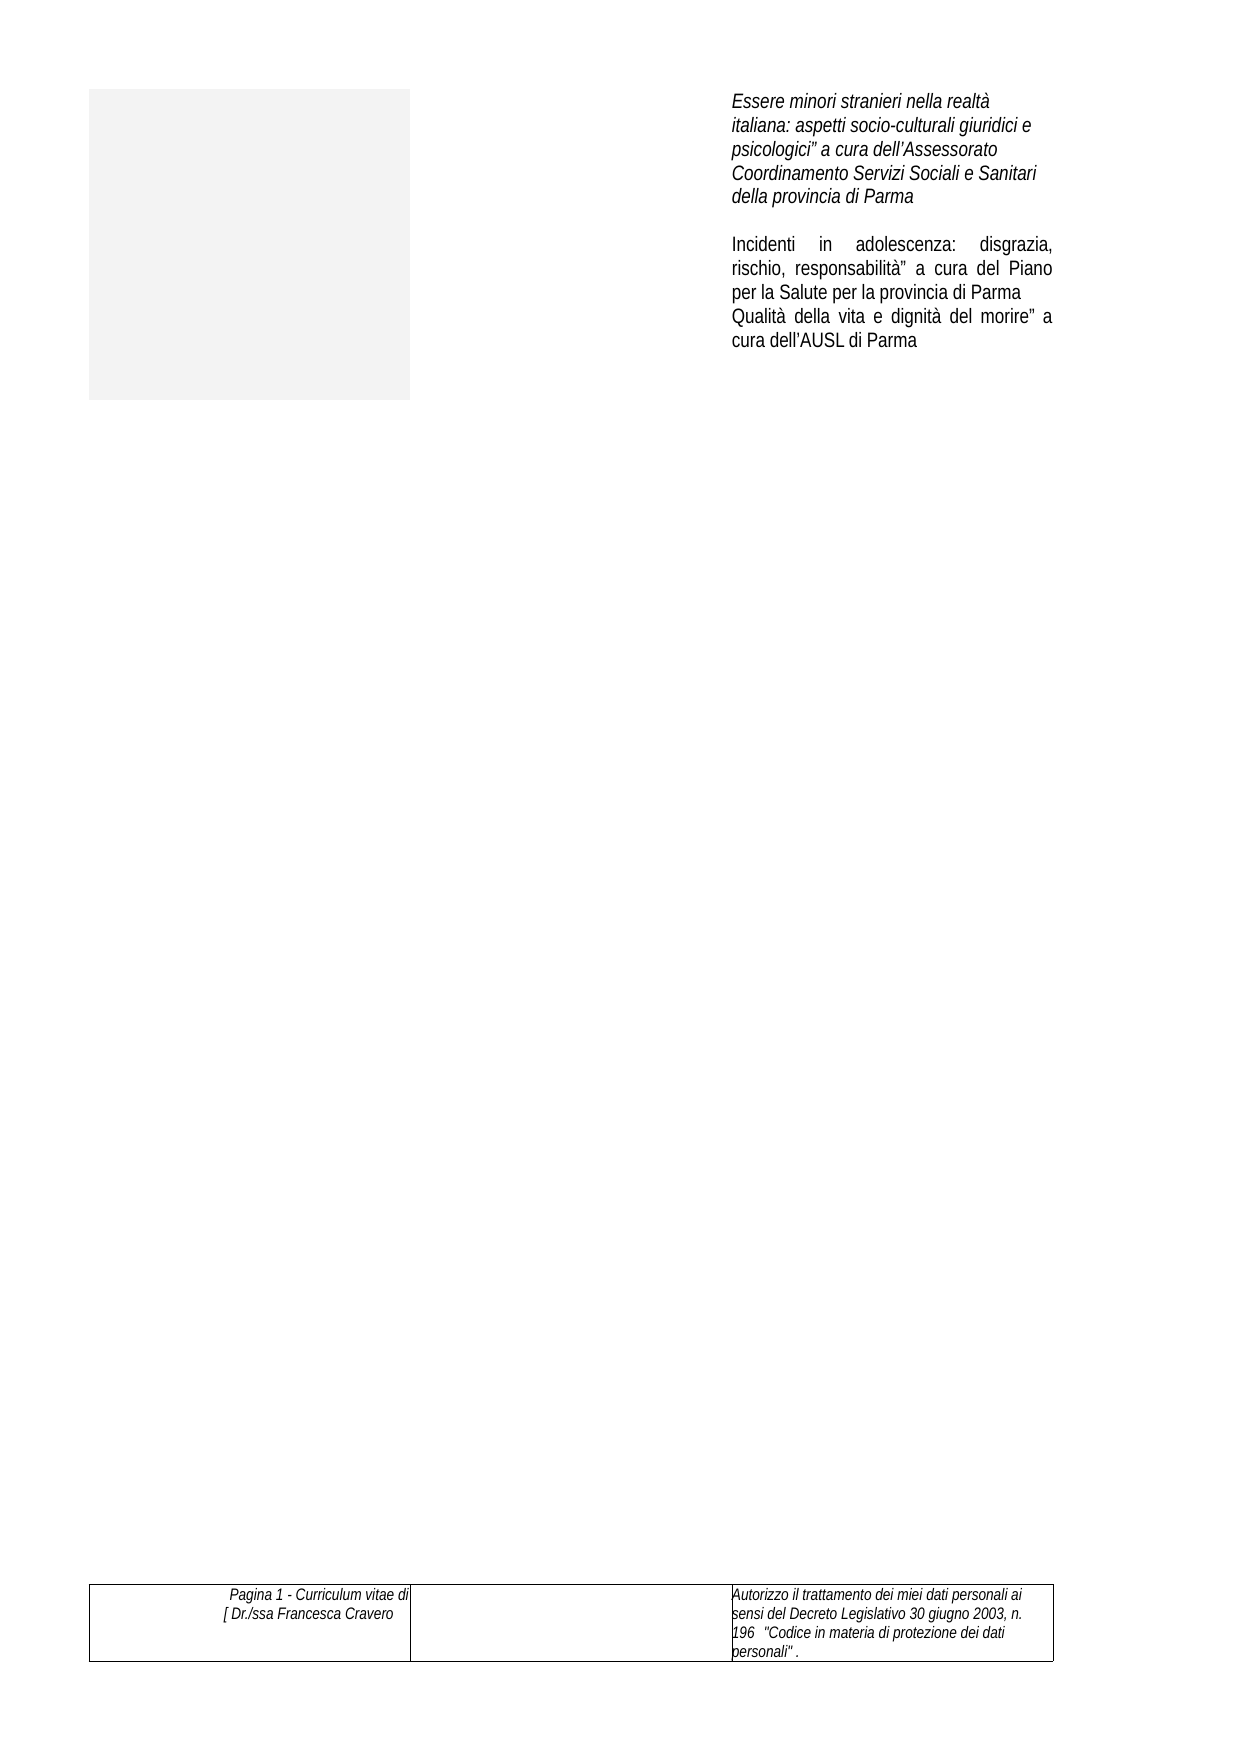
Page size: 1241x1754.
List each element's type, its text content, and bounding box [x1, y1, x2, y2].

table_cell [89, 376, 410, 400]
table_cell Essere minori stranieri nella realtà italiana: aspetti socio-culturali giuridici e psicologici” a cura dell’Assessorato Coordinamento Servizi Sociali e Sanitari della provincia di Parma Incidenti in adolescenza: disgrazia, rischio, responsabilità” a cura del Piano per la Salute per la provincia di Parma Qualità della vita e dignità del morire” a cura dell’AUSL di Parma [732, 89, 1053, 376]
table_cell [410, 376, 732, 400]
table_cell [732, 376, 1053, 400]
table_cell [410, 89, 732, 376]
table_cell [89, 89, 410, 376]
